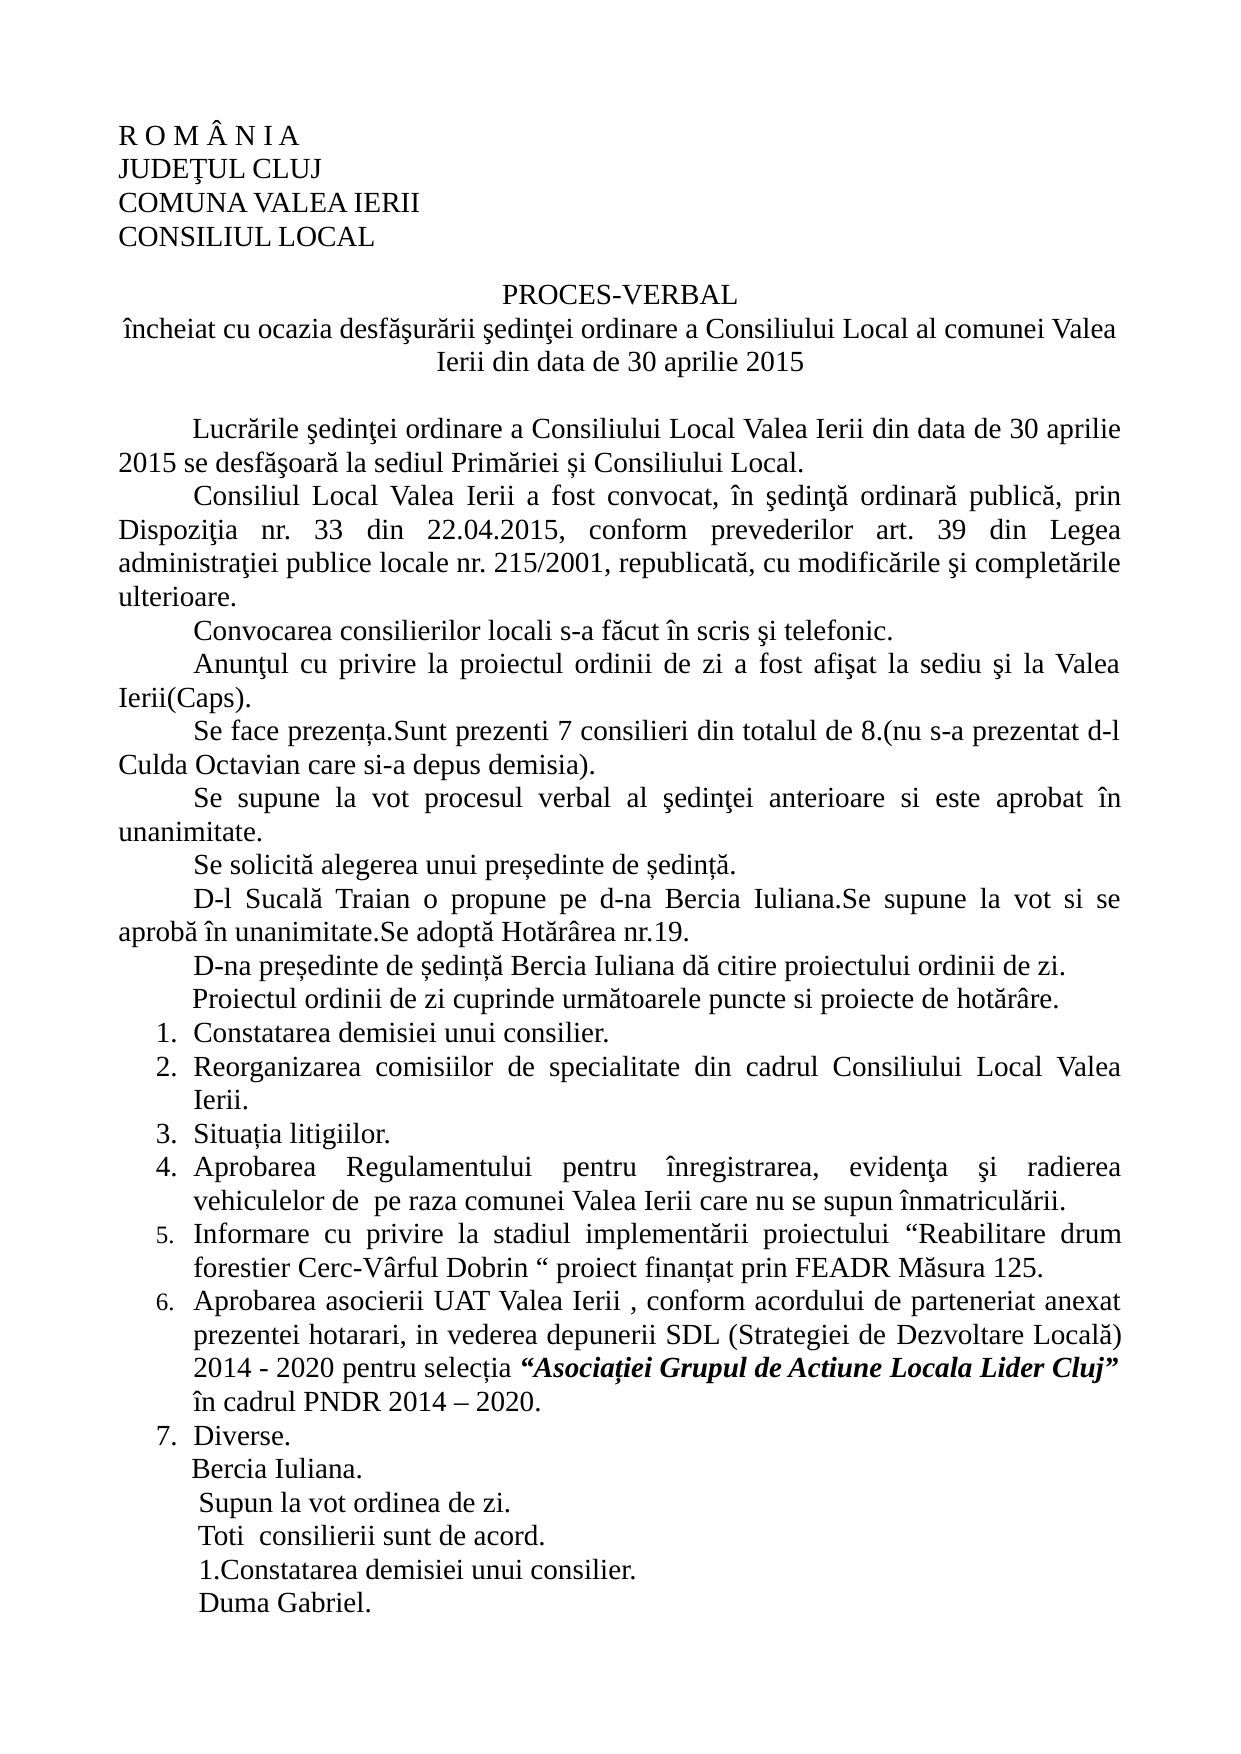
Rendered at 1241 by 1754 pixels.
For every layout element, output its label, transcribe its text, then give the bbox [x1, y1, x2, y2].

text Se supune la vot procesul verbal al şedinţei anterioare si este aprobat în unanimitate. [118, 780, 1122, 847]
text D-na președinte de ședință Bercia Iuliana dă citire proiectului ordinii de zi. [118, 948, 1122, 982]
text Se solicită alegerea unui președinte de ședință. [118, 847, 1122, 881]
list Reorganizarea comisiilor de specialitate din cadrul Consiliului Local Valea Ierii. [156, 1049, 1122, 1116]
text Bercia Iuliana. [118, 1451, 1122, 1485]
text D-l Sucală Traian o propune pe d-na Bercia Iuliana.Se supune la vot si se aprobă în unanimitate.Se adoptă Hotărârea nr.19. [118, 881, 1122, 948]
list Constatarea demisiei unui consilier. [156, 1015, 1122, 1049]
text Lucrările şedinţei ordinare a Consiliului Local Valea Ierii din data de 30 aprilie 2015 se desfăşoară la sediul Primăriei și Consiliului Local. [118, 411, 1122, 478]
list Diverse. [156, 1418, 1122, 1451]
text JUDEŢUL CLUJ [118, 152, 1122, 185]
text Supun la vot ordinea de zi. [118, 1485, 1122, 1518]
text încheiat cu ocazia desfăşurării şedinţei ordinare a Consiliului Local al comunei Valea Ierii din data de 30 aprilie 2015 [118, 311, 1122, 378]
text Anunţul cu privire la proiectul ordinii de zi a fost afişat la sediu şi la Valea Ierii(Caps). [118, 646, 1122, 713]
list Informare cu privire la stadiul implementării proiectului “Reabilitare drum forestier Cerc-Vârful Dobrin “ proiect finanțat prin FEADR Măsura 125. [156, 1216, 1122, 1283]
list Situația litigiilor. [156, 1116, 1122, 1149]
text Se face prezența.Sunt prezenti 7 consilieri din totalul de 8.(nu s-a prezentat d-l Culda Octavian care si-a depus demisia). [118, 713, 1122, 780]
text Duma Gabriel. [118, 1585, 1122, 1619]
list 1.Constatarea demisiei unui consilier. [118, 1552, 1122, 1585]
text CONSILIUL LOCAL [118, 219, 1122, 252]
text Consiliul Local Valea Ierii a fost convocat, în şedinţă ordinară publică, prin Dispoziţia nr. 33 din 22.04.2015, conform prevederilor art. 39 din Legea administraţiei publice locale nr. 215/2001, republicată, cu modificările şi completările ulterioare. [118, 478, 1122, 613]
list Aprobarea asocierii UAT Valea Ierii , conform acordului de parteneriat anexat prezentei hotarari, in vederea depunerii SDL (Strategiei de Dezvoltare Locală) 2014 - 2020 pentru selecția “Asociației Grupul de Actiune Locala Lider Cluj” în cadrul PNDR 2014 – 2020. [156, 1283, 1122, 1418]
text COMUNA VALEA IERII [118, 185, 1122, 219]
list Aprobarea Regulamentului pentru înregistrarea, evidenţa şi radierea vehiculelor de pe raza comunei Valea Ierii care nu se supun înmatriculării. [156, 1149, 1122, 1216]
text Convocarea consilierilor locali s-a făcut în scris şi telefonic. [118, 613, 1122, 646]
text R O M Â N I A [118, 118, 1122, 152]
subtitle PROCES-VERBAL [118, 277, 1122, 311]
text Toti consilierii sunt de acord. [118, 1518, 1122, 1552]
text Proiectul ordinii de zi cuprinde următoarele puncte si proiecte de hotărâre. [118, 982, 1122, 1015]
